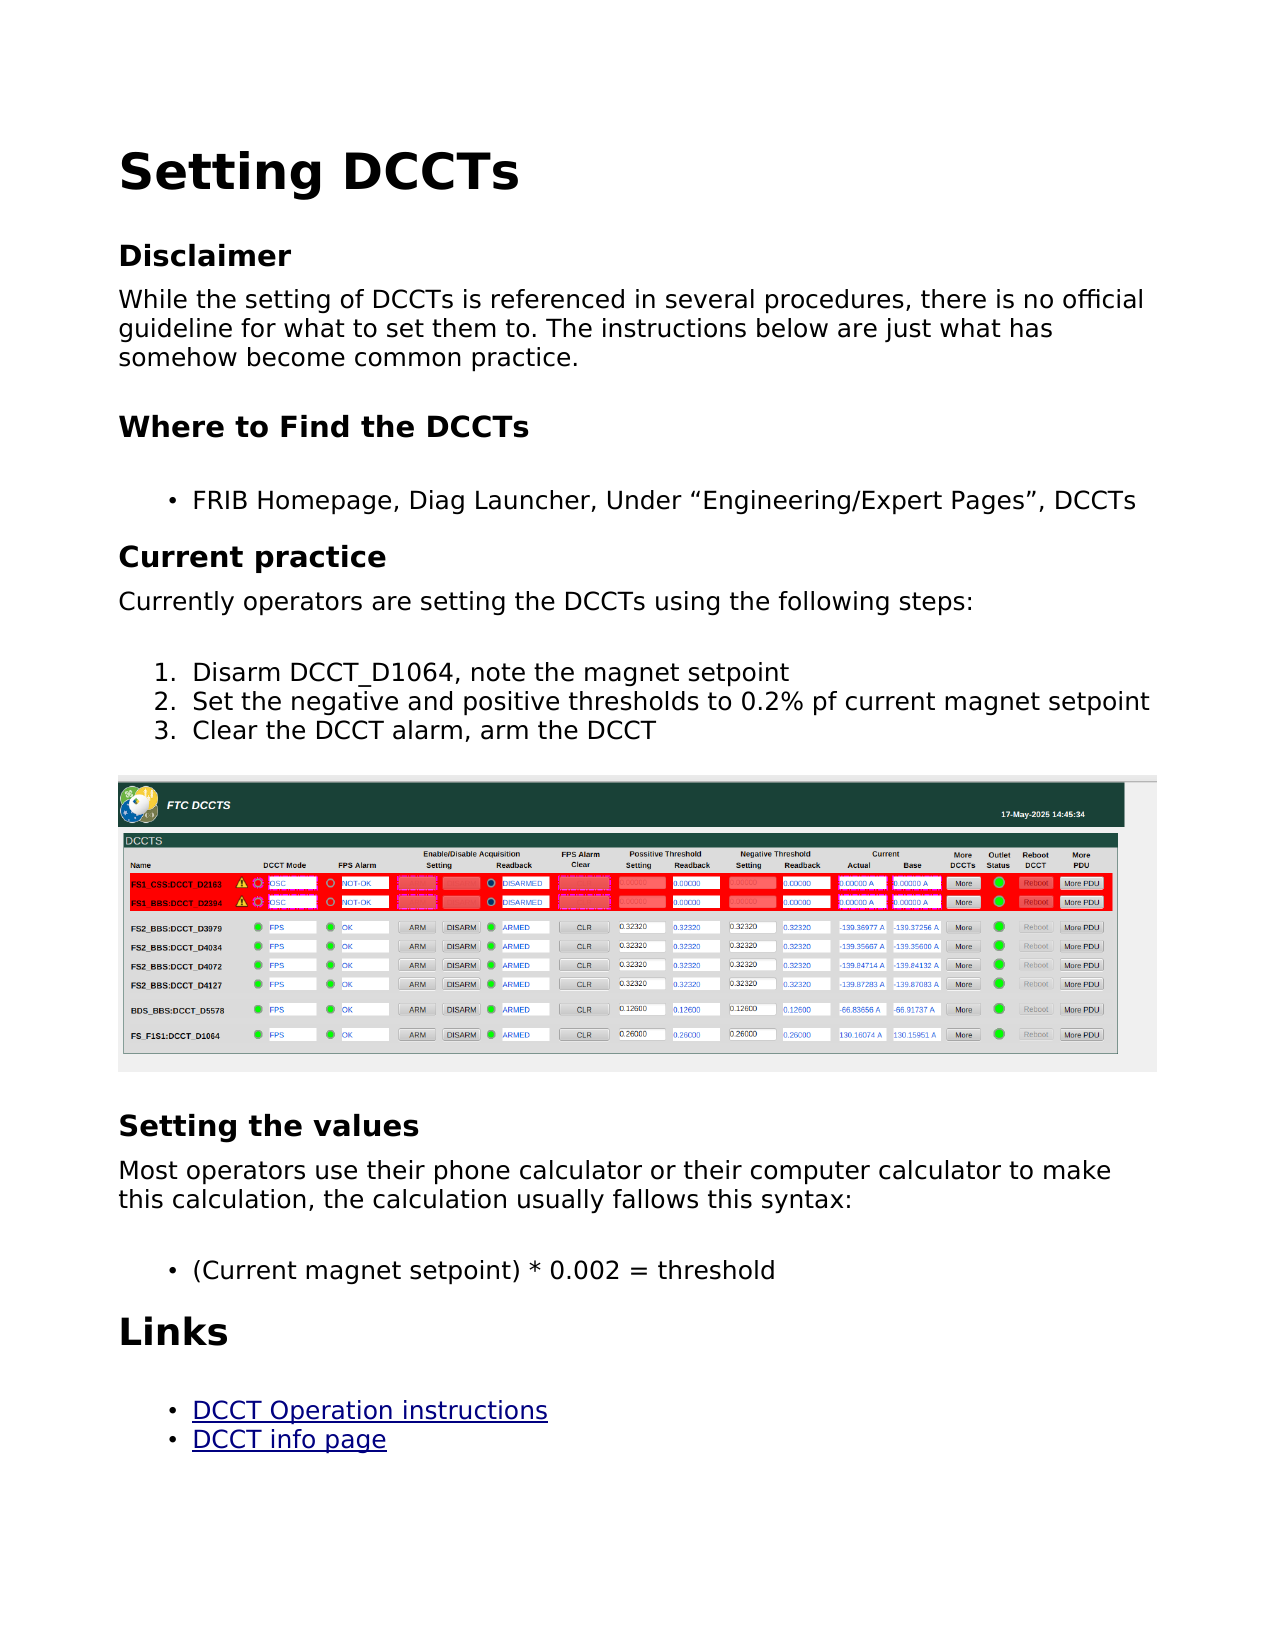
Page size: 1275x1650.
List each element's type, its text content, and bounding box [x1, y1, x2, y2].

picture [118, 775, 1157, 1072]
list (Current magnet setpoint) * 0.002 = threshold [177, 1256, 1157, 1286]
subtitle Current practice [118, 540, 1157, 574]
subtitle Where to Find the DCCTs [118, 410, 1157, 444]
text Currently operators are setting the DCCTs using the following steps: [118, 587, 1157, 616]
list DCCT Operation instructions [177, 1396, 1157, 1425]
subtitle Links [118, 1311, 1157, 1354]
list Clear the DCCT alarm, arm the DCCT [177, 716, 1157, 746]
text Most operators use their phone calculator or their computer calculator to make this calculation, the calculation usually fallows this syntax: [118, 1156, 1157, 1214]
text While the setting of DCCTs is referenced in several procedures, there is no official guideline for what to set them to. The instructions below are just what has somehow become common practice. [118, 285, 1157, 373]
subtitle Disclaimer [118, 239, 1157, 273]
list Set the negative and positive thresholds to 0.2% pf current magnet setpoint [177, 687, 1157, 716]
list Disarm DCCT_D1064, note the magnet setpoint [177, 658, 1157, 687]
list DCCT info page [177, 1425, 1157, 1454]
subtitle Setting the values [118, 1109, 1157, 1143]
list FRIB Homepage, Diag Launcher, Under “Engineering/Expert Pages”, DCCTs [177, 486, 1157, 515]
subtitle Setting DCCTs [118, 143, 1157, 201]
